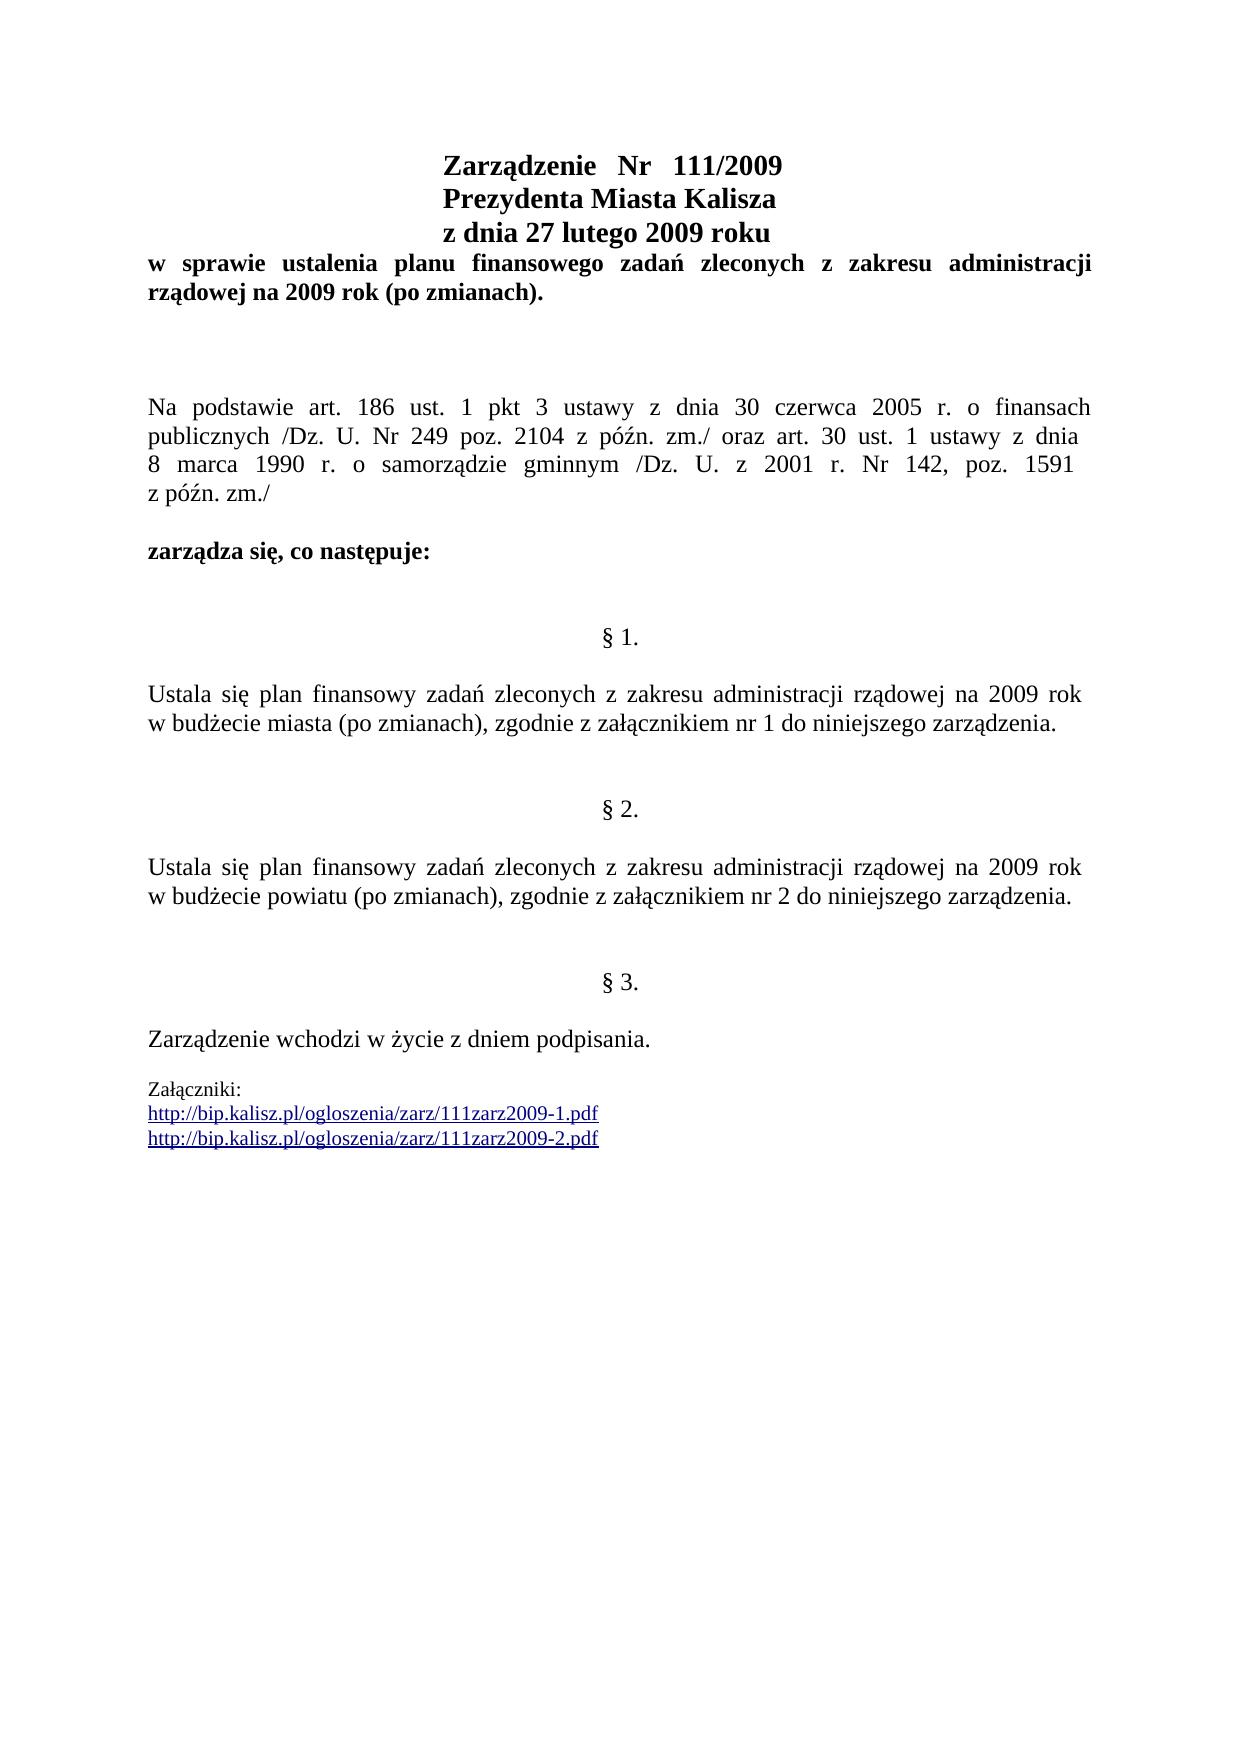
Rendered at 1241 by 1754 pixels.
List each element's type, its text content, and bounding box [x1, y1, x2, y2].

text Zarządzenie Nr 111/2009 Prezydenta Miasta Kalisza [443, 148, 783, 215]
text § 1. [148, 622, 1092, 651]
text Na podstawie art. 186 ust. 1 pkt 3 ustawy z dnia 30 czerwca 2005 r. o finansach publicznych /Dz. U. Nr 249 poz. 2104 z późn. zm./ oraz art. 30 ust. 1 ustawy z dnia 8 marca 1990 r. o samorządzie gminnym /Dz. U. z 2001 r. Nr 142, poz. 1591 z późn. zm./ [148, 392, 1092, 507]
text z dnia 27 lutego 2009 roku [443, 215, 1092, 248]
text § 2. [148, 794, 1092, 823]
text zarządza się, co następuje: [148, 536, 1092, 564]
text http://bip.kalisz.pl/ogloszenia/zarz/111zarz2009-2.pdf [148, 1125, 1092, 1149]
text Ustala się plan finansowy zadań zleconych z zakresu administracji rządowej na 2009 rok w budżecie miasta (po zmianach), zgodnie z załącznikiem nr 1 do niniejszego zarządzenia. [148, 679, 1092, 737]
text w sprawie ustalenia planu finansowego zadań zleconych z zakresu administracji rządowej na 2009 rok (po zmianach). [148, 248, 1092, 306]
text http://bip.kalisz.pl/ogloszenia/zarz/111zarz2009-1.pdf [148, 1101, 1092, 1125]
text Ustala się plan finansowy zadań zleconych z zakresu administracji rządowej na 2009 rok w budżecie powiatu (po zmianach), zgodnie z załącznikiem nr 2 do niniejszego zarządzenia. [148, 852, 1092, 909]
text Zarządzenie wchodzi w życie z dniem podpisania. [148, 1024, 1092, 1053]
text § 3. [148, 967, 1092, 996]
text Załączniki: [148, 1077, 1092, 1101]
